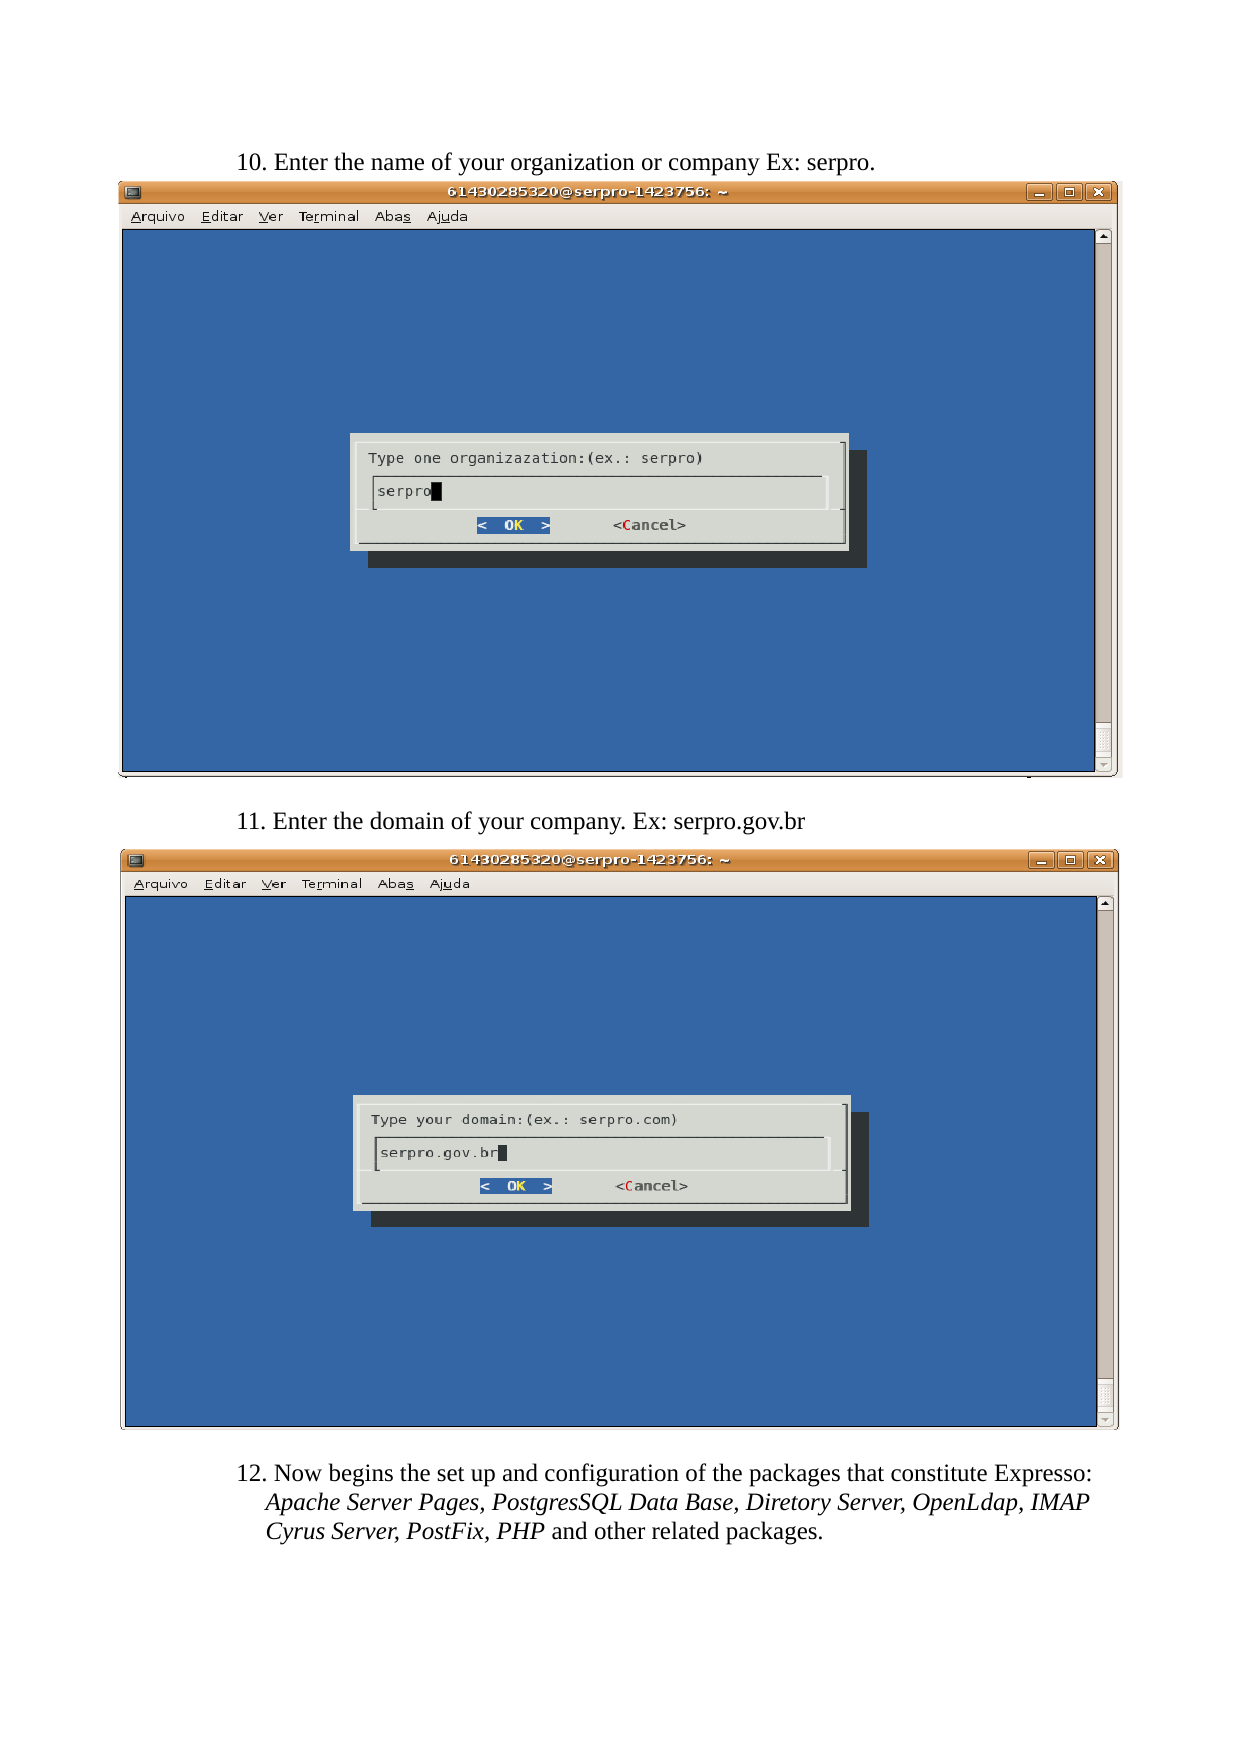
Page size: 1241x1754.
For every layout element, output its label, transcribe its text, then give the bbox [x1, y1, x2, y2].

list Now begins the set up and configuration of the packages that constitute Expresso: Apache Server Pages, PostgresSQL Data Base, Diretory Server, OpenLdap, IMAP Cyrus Server, PostFix, PHP and other related packages. [236, 1458, 1122, 1545]
list Enter the name of your organization or company Ex: serpro. [236, 147, 1122, 176]
picture [120, 849, 1120, 1430]
list Enter the domain of your company. Ex: serpro.gov.br [236, 806, 1122, 835]
picture [118, 181, 1123, 778]
